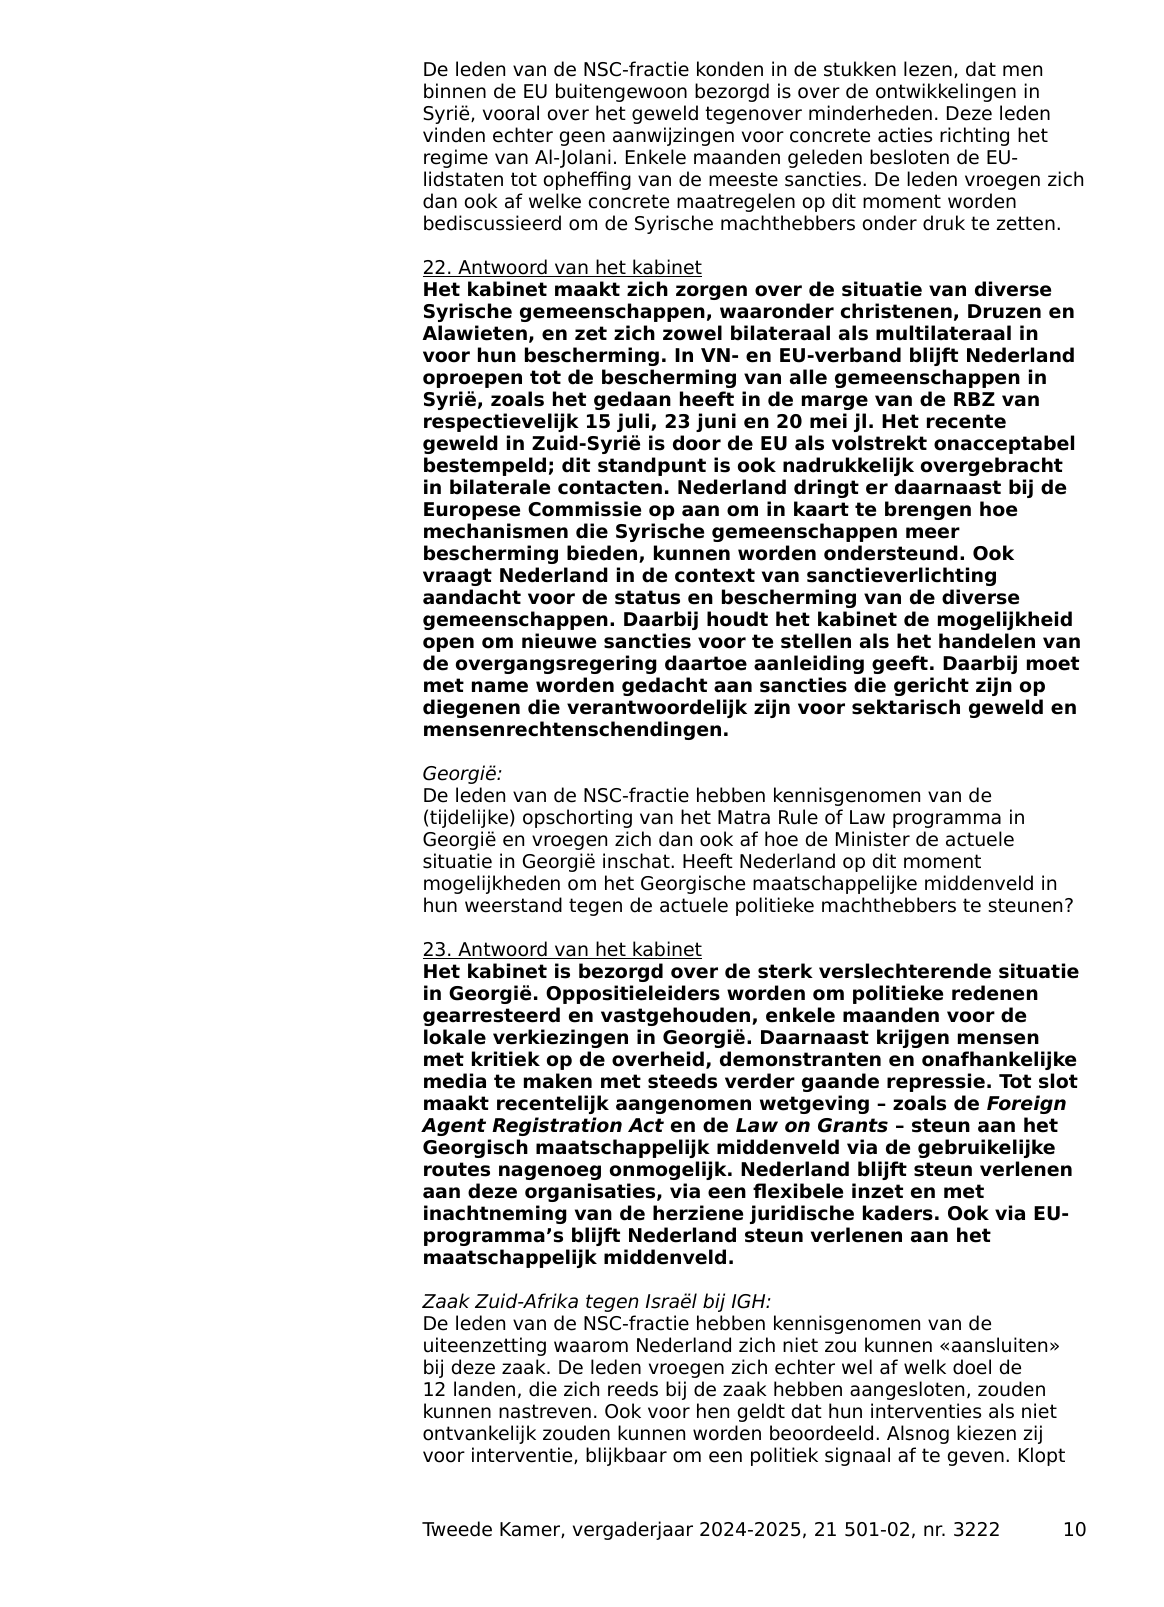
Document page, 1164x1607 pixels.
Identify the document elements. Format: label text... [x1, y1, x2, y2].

text Georgië: [422, 763, 1087, 785]
text De leden van de NSC-fractie hebben kennisgenomen van de (tijdelijke) opschorting van het Matra Rule of Law programma in Georgië en vroegen zich dan ook af hoe de Minister de actuele situatie in Georgië inschat. Heeft Nederland op dit moment mogelijkheden om het Georgische maatschappelijke middenveld in hun weerstand tegen de actuele politieke machthebbers te steunen? [422, 785, 1087, 917]
text Zaak Zuid-Afrika tegen Israël bij IGH: [422, 1291, 1087, 1313]
text De leden van de NSC-fractie hebben kennisgenomen van de uiteenzetting waarom Nederland zich niet zou kunnen «aansluiten» bij deze zaak. De leden vroegen zich echter wel af welk doel de 12 landen, die zich reeds bij de zaak hebben aangesloten, zouden kunnen nastreven. Ook voor hen geldt dat hun interventies als niet ontvankelijk zouden kunnen worden beoordeeld. Alsnog kiezen zij voor interventie, blijkbaar om een politiek signaal af te geven. Klopt [422, 1313, 1087, 1467]
text 23. Antwoord van het kabinet [422, 939, 1087, 961]
text 22. Antwoord van het kabinet [422, 257, 1087, 279]
text De leden van de NSC-fractie konden in de stukken lezen, dat men binnen de EU buitengewoon bezorgd is over de ontwikkelingen in Syrië, vooral over het geweld tegenover minderheden. Deze leden vinden echter geen aanwijzingen voor concrete acties richting het regime van Al-Jolani. Enkele maanden geleden besloten de EU-lidstaten tot opheffing van de meeste sancties. De leden vroegen zich dan ook af welke concrete maatregelen op dit moment worden bediscussieerd om de Syrische machthebbers onder druk te zetten. [422, 59, 1087, 235]
text Het kabinet is bezorgd over de sterk verslechterende situatie in Georgië. Oppositieleiders worden om politieke redenen gearresteerd en vastgehouden, enkele maanden voor de lokale verkiezingen in Georgië. Daarnaast krijgen mensen met kritiek op de overheid, demonstranten en onafhankelijke media te maken met steeds verder gaande repressie. Tot slot maakt recentelijk aangenomen wetgeving – zoals de Foreign Agent Registration Act en de Law on Grants – steun aan het Georgisch maatschappelijk middenveld via de gebruikelijke routes nagenoeg onmogelijk. Nederland blijft steun verlenen aan deze organisaties, via een flexibele inzet en met inachtneming van de herziene juridische kaders. Ook via EU-programma’s blijft Nederland steun verlenen aan het maatschappelijk middenveld. [422, 961, 1087, 1268]
text Het kabinet maakt zich zorgen over de situatie van diverse Syrische gemeenschappen, waaronder christenen, Druzen en Alawieten, en zet zich zowel bilateraal als multilateraal in voor hun bescherming. In VN- en EU-verband blijft Nederland oproepen tot de bescherming van alle gemeenschappen in Syrië, zoals het gedaan heeft in de marge van de RBZ van respectievelijk 15 juli, 23 juni en 20 mei jl. Het recente geweld in Zuid-Syrië is door de EU als volstrekt onacceptabel bestempeld; dit standpunt is ook nadrukkelijk overgebracht in bilaterale contacten. Nederland dringt er daarnaast bij de Europese Commissie op aan om in kaart te brengen hoe mechanismen die Syrische gemeenschappen meer bescherming bieden, kunnen worden ondersteund. Ook vraagt Nederland in de context van sanctieverlichting aandacht voor de status en bescherming van de diverse gemeenschappen. Daarbij houdt het kabinet de mogelijkheid open om nieuwe sancties voor te stellen als het handelen van de overgangsregering daartoe aanleiding geeft. Daarbij moet met name worden gedacht aan sancties die gericht zijn op diegenen die verantwoordelijk zijn voor sektarisch geweld en mensenrechtenschendingen. [422, 279, 1087, 741]
